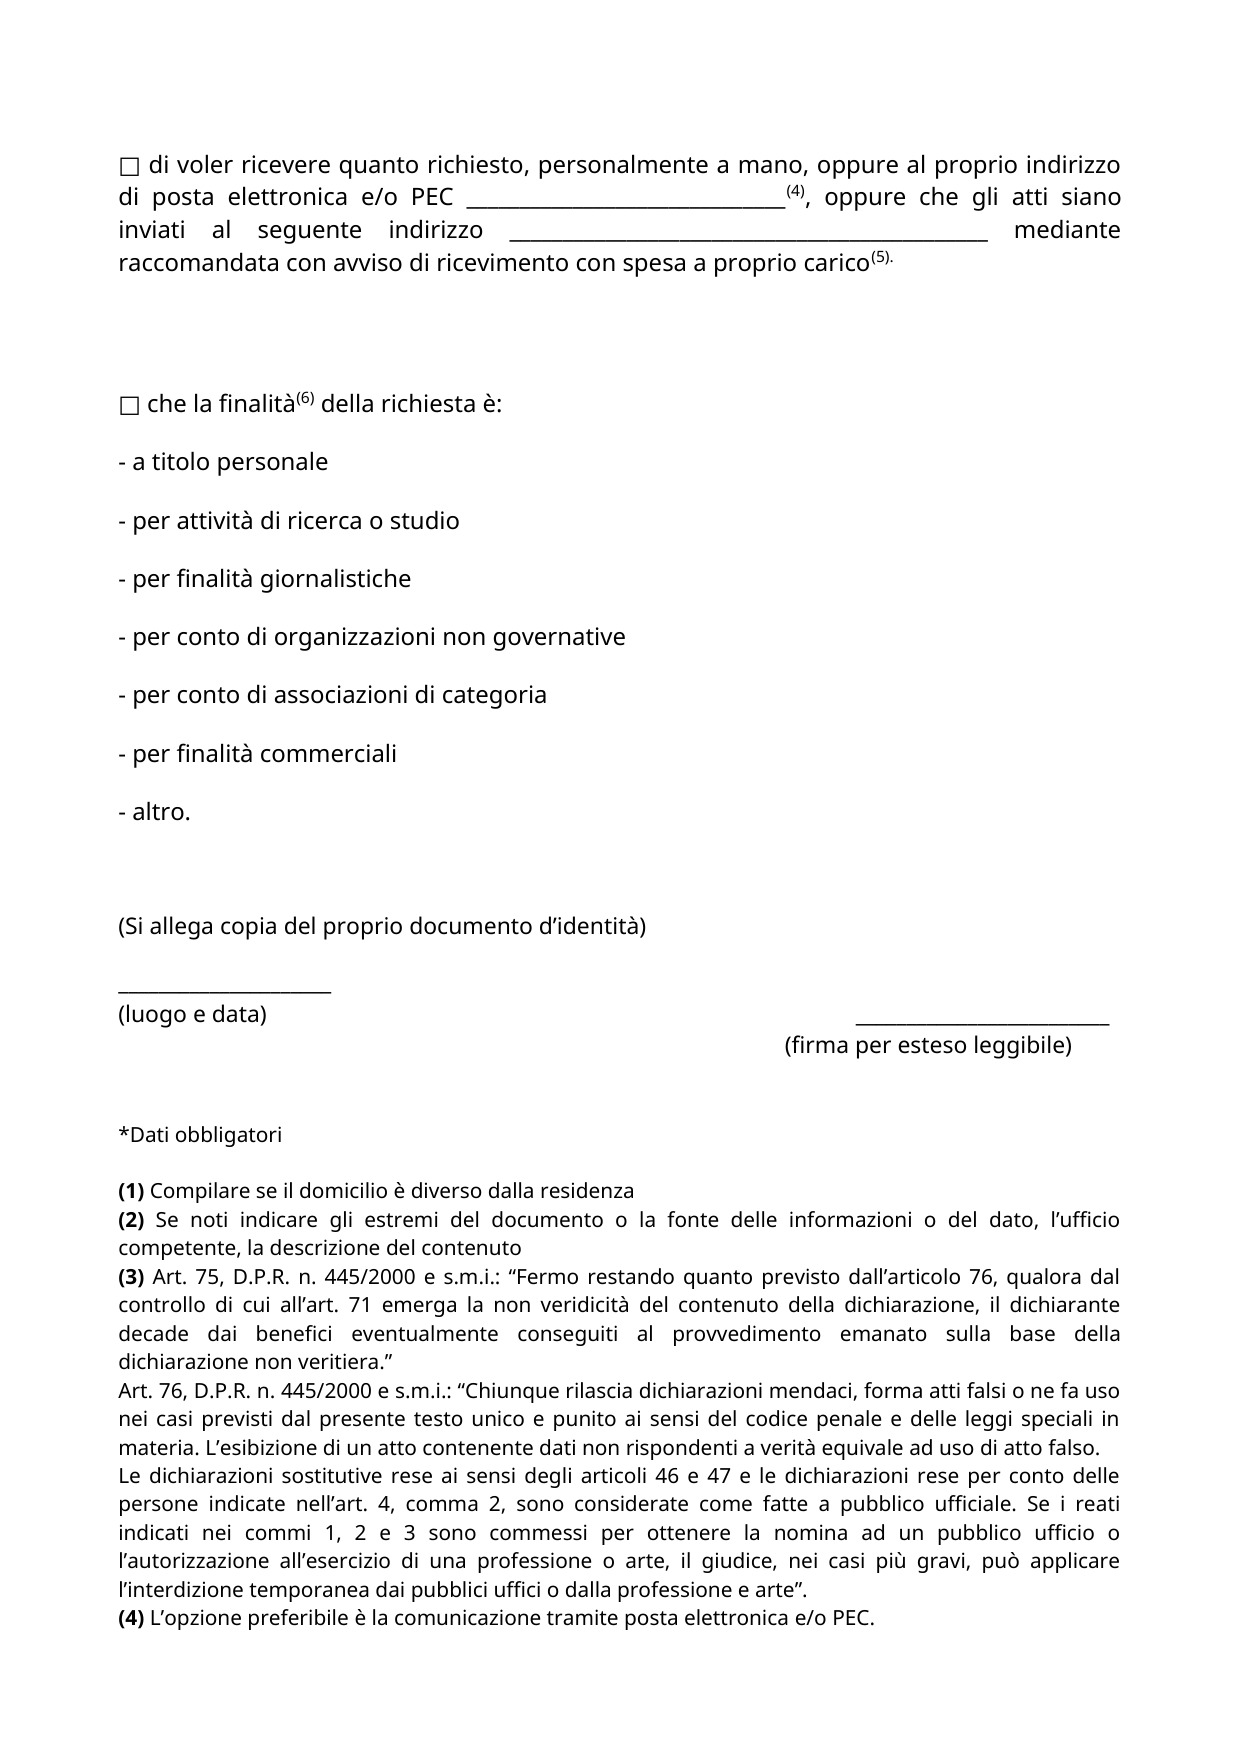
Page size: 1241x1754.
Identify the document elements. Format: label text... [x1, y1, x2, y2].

text _____________________ [118, 966, 1122, 998]
text - per attività di ricerca o studio [118, 503, 1122, 536]
text Le dichiarazioni sostitutive rese ai sensi degli articoli 46 e 47 e le dichiarazioni rese per conto delle persone indicate nell’art. 4, comma 2, sono considerate come fatte a pubblico ufficiale. Se i reati indicati nei commi 1, 2 e 3 sono commessi per ottenere la nomina ad un pubblico ufficio o l’autorizzazione all’esercizio di una professione o arte, il giudice, nei casi più gravi, può applicare l’interdizione temporanea dai pubblici uffici o dalla professione e arte”. [118, 1461, 1122, 1603]
text (1) Compilare se il domicilio è diverso dalla residenza [118, 1177, 1122, 1205]
text - per conto di associazioni di categoria [118, 678, 1122, 711]
text □ che la finalità(6) della richiesta è: [118, 387, 1122, 419]
text - per conto di organizzazioni non governative [118, 620, 1122, 652]
text - per finalità giornalistiche [118, 562, 1122, 594]
text (luogo e data) _________________________ [118, 998, 1122, 1029]
text □ di voler ricevere quanto richiesto, personalmente a mano, oppure al proprio indirizzo di posta elettronica e/o PEC ______________________________(4), oppure che gli atti siano inviati al seguente indirizzo _____________________________________________ mediante raccomandata con avviso di ricevimento con spesa a proprio carico(5). [118, 148, 1122, 278]
text (3) Art. 75, D.P.R. n. 445/2000 e s.m.i.: “Fermo restando quanto previsto dall’articolo 76, qualora dal controllo di cui all’art. 71 emerga la non veridicità del contenuto della dichiarazione, il dichiarante decade dai benefici eventualmente conseguiti al provvedimento emanato sulla base della dichiarazione non veritiera.” [118, 1262, 1122, 1376]
text (4) L’opzione preferibile è la comunicazione tramite posta elettronica e/o PEC. [118, 1603, 1122, 1632]
text (2) Se noti indicare gli estremi del documento o la fonte delle informazioni o del dato, l’ufficio competente, la descrizione del contenuto [118, 1205, 1122, 1262]
text *Dati obbligatori [118, 1120, 1122, 1148]
text - per finalità commerciali [118, 736, 1122, 769]
text - altro. [118, 794, 1122, 827]
text (Si allega copia del proprio documento d’identità) [118, 909, 1122, 941]
text Art. 76, D.P.R. n. 445/2000 e s.m.i.: “Chiunque rilascia dichiarazioni mendaci, forma atti falsi o ne fa uso nei casi previsti dal presente testo unico e punito ai sensi del codice penale e delle leggi speciali in materia. L’esibizione di un atto contenente dati non rispondenti a verità equivale ad uso di atto falso. [118, 1376, 1122, 1461]
text (firma per esteso leggibile) [118, 1029, 1122, 1060]
text - a titolo personale [118, 445, 1122, 478]
